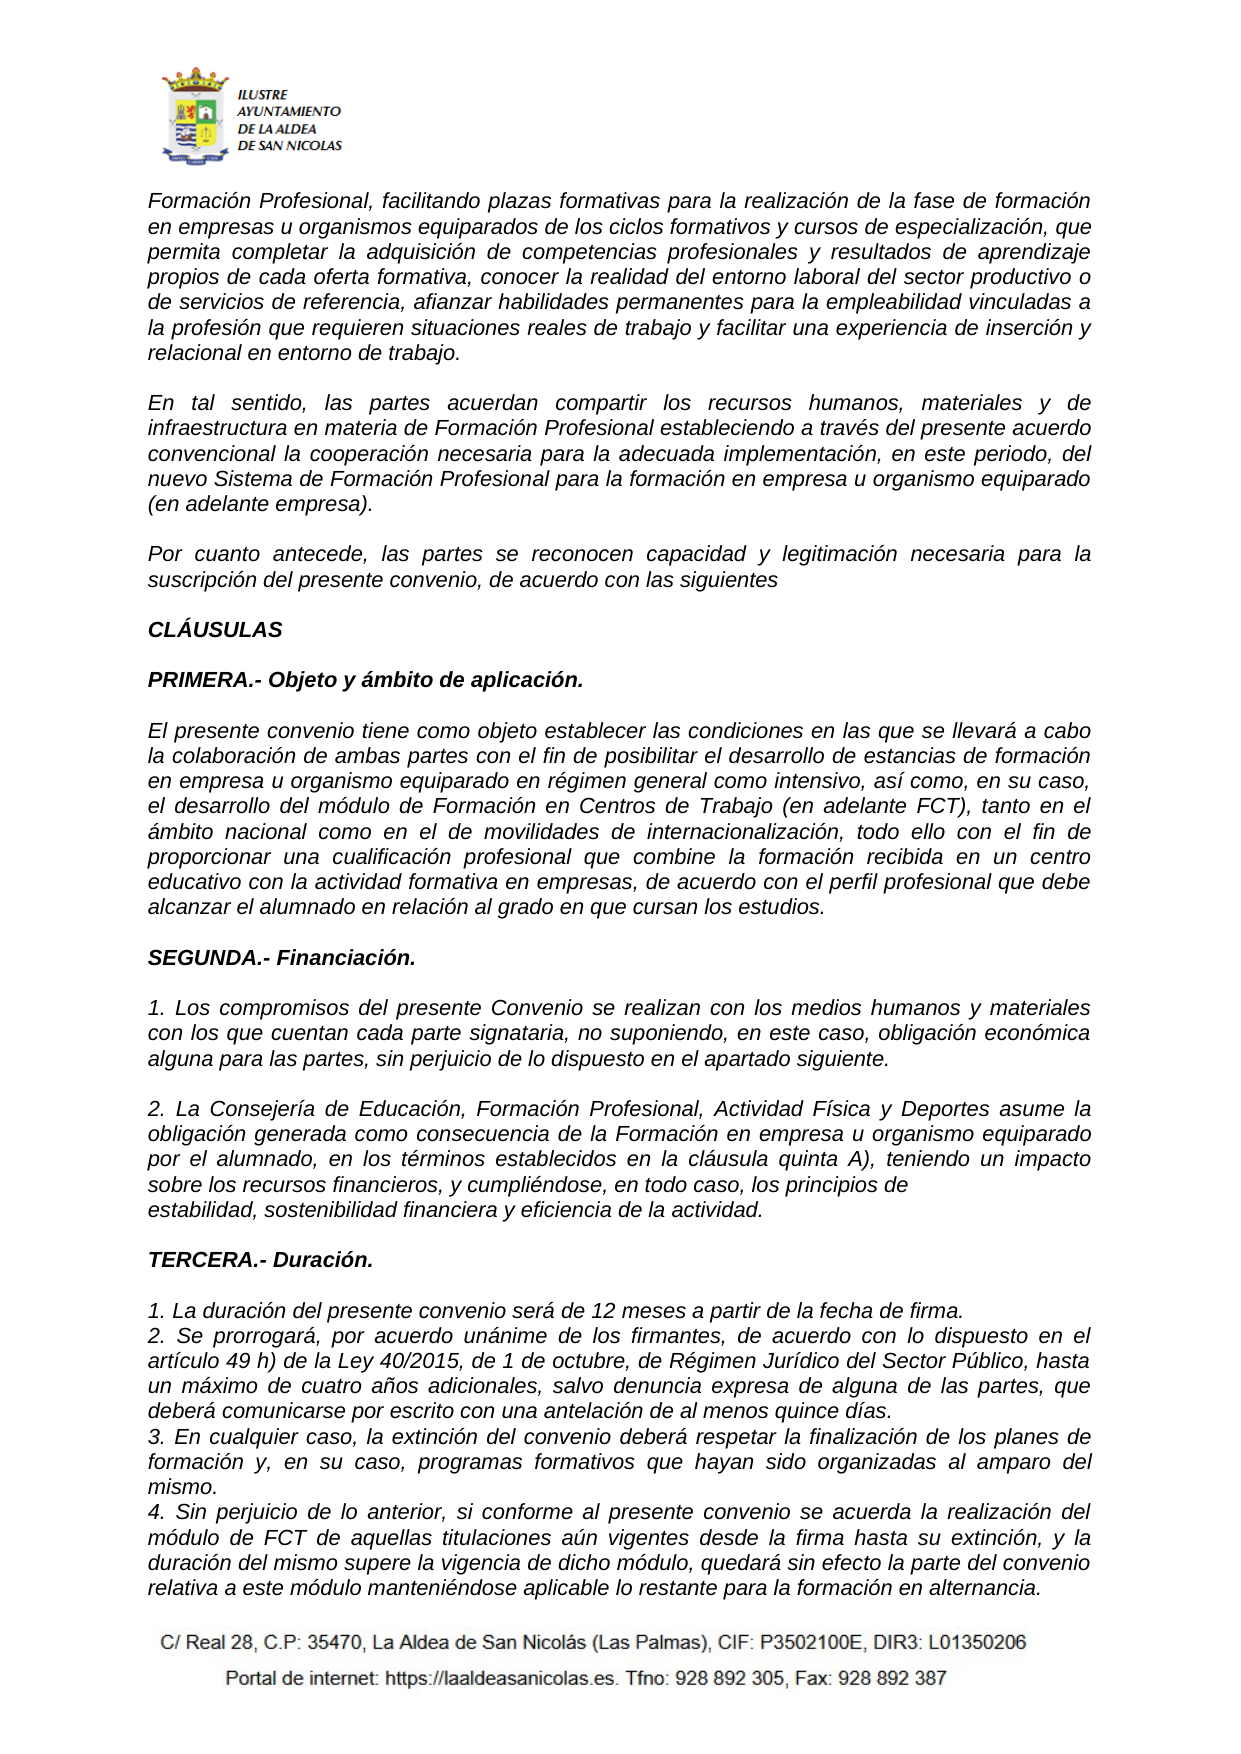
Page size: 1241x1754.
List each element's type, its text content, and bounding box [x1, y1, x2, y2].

text estabilidad, sostenibilidad financiera y eficiencia de la actividad. [148, 1197, 1093, 1222]
text El presente convenio tiene como objeto establecer las condiciones en las que se llevará a cabo la colaboración de ambas partes con el fin de posibilitar el desarrollo de estancias de formación en empresa u organismo equiparado en régimen general como intensivo, así como, en su caso, el desarrollo del módulo de Formación en Centros de Trabajo (en adelante FCT), tanto en el ámbito nacional como en el de movilidades de internacionalización, todo ello con el fin de proporcionar una cualificación profesional que combine la formación recibida en un centro educativo con la actividad formativa en empresas, de acuerdo con el perfil profesional que debe alcanzar el alumnado en relación al grado en que cursan los estudios. [148, 718, 1093, 919]
text TERCERA.- Duración. [148, 1247, 1093, 1272]
picture [148, 59, 358, 173]
text 1. Los compromisos del presente Convenio se realizan con los medios humanos y materiales con los que cuentan cada parte signataria, no suponiendo, en este caso, obligación económica alguna para las partes, sin perjuicio de lo dispuesto en el apartado siguiente. [148, 995, 1093, 1071]
text CLÁUSULAS [148, 617, 1093, 642]
text SEGUNDA.- Financiación. [148, 945, 1093, 970]
text 1. La duración del presente convenio será de 12 meses a partir de la fecha de firma. [148, 1298, 1093, 1323]
text En tal sentido, las partes acuerdan compartir los recursos humanos, materiales y de infraestructura en materia de Formación Profesional estableciendo a través del presente acuerdo convencional la cooperación necesaria para la adecuada implementación, en este periodo, del nuevo Sistema de Formación Profesional para la formación en empresa u organismo equiparado (en adelante empresa). [148, 390, 1093, 516]
text 2. La Consejería de Educación, Formación Profesional, Actividad Física y Deportes asume la obligación generada como consecuencia de la Formación en empresa u organismo equiparado por el alumnado, en los términos establecidos en la cláusula quinta A), teniendo un impacto sobre los recursos financieros, y cumpliéndose, en todo caso, los principios de [148, 1096, 1093, 1197]
text 4. Sin perjuicio de lo anterior, si conforme al presente convenio se acuerda la realización del módulo de FCT de aquellas titulaciones aún vigentes desde la firma hasta su extinción, y la duración del mismo supere la vigencia de dicho módulo, quedará sin efecto la parte del convenio relativa a este módulo manteniéndose aplicable lo restante para la formación en alternancia. [148, 1499, 1093, 1600]
text Formación Profesional, facilitando plazas formativas para la realización de la fase de formación en empresas u organismos equiparados de los ciclos formativos y cursos de especialización, que permita completar la adquisición de competencias profesionales y resultados de aprendizaje propios de cada oferta formativa, conocer la realidad del entorno laboral del sector productivo o de servicios de referencia, afianzar habilidades permanentes para la empleabilidad vinculadas a la profesión que requieren situaciones reales de trabajo y facilitar una experiencia de inserción y relacional en entorno de trabajo. [148, 188, 1093, 365]
text 3. En cualquier caso, la extinción del convenio deberá respetar la finalización de los planes de formación y, en su caso, programas formativos que hayan sido organizadas al amparo del mismo. [148, 1424, 1093, 1499]
text Por cuanto antecede, las partes se reconocen capacidad y legitimación necesaria para la suscripción del presente convenio, de acuerdo con las siguientes [148, 541, 1093, 592]
picture [148, 1626, 1034, 1694]
text 2. Se prorrogará, por acuerdo unánime de los firmantes, de acuerdo con lo dispuesto en el artículo 49 h) de la Ley 40/2015, de 1 de octubre, de Régimen Jurídico del Sector Público, hasta un máximo de cuatro años adicionales, salvo denuncia expresa de alguna de las partes, que deberá comunicarse por escrito con una antelación de al menos quince días. [148, 1323, 1093, 1424]
text PRIMERA.- Objeto y ámbito de aplicación. [148, 667, 1093, 693]
